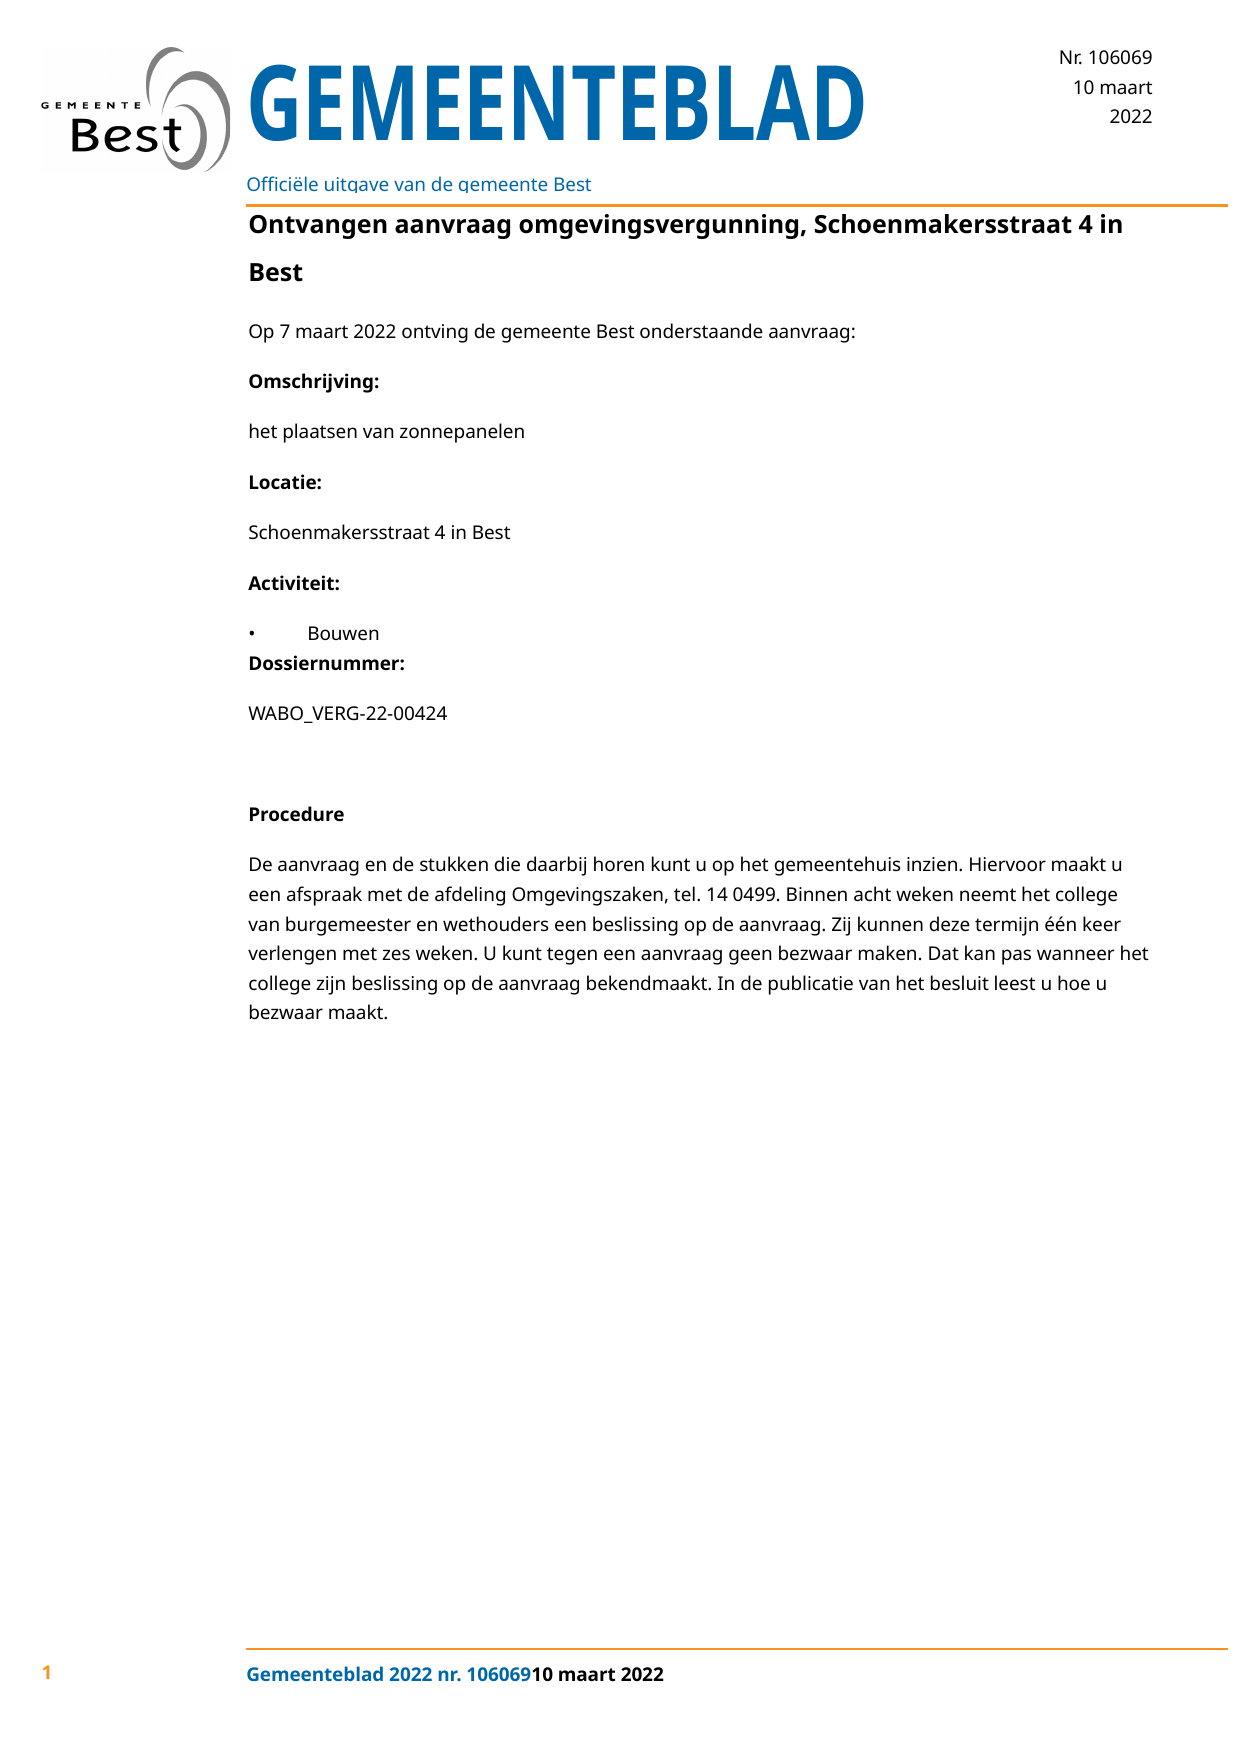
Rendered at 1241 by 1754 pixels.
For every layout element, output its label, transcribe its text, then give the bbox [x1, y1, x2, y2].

text Schoenmakersstraat 4 in Best [248, 519, 1152, 545]
text Dossiernummer: [248, 650, 1152, 676]
text Op 7 maart 2022 ontving de gemeente Best onderstaande aanvraag: [248, 318, 1152, 344]
picture [41, 47, 231, 172]
list Bouwen [248, 620, 1152, 646]
text Activiteit: [248, 570, 1152, 596]
text De aanvraag en de stukken die daarbij horen kunt u op het gemeentehuis inzien. Hiervoor maakt u een afspraak met de afdeling Omgevingszaken, tel. 14 0499. Binnen acht weken neemt het college van burgemeester en wethouders een beslissing op de aanvraag. Zij kunnen deze termijn één keer verlengen met zes weken. U kunt tegen een aanvraag geen bezwaar maken. Dat kan pas wanneer het college zijn beslissing op de aanvraag bekendmaakt. In de publicatie van het besluit leest u hoe u bezwaar maakt. [248, 852, 1152, 1025]
text Locatie: [248, 469, 1152, 495]
text het plaatsen van zonnepanelen [248, 419, 1152, 444]
text Procedure [248, 801, 1152, 827]
text Omschrijving: [248, 368, 1152, 394]
text WABO_VERG-22-00424 [248, 700, 1152, 726]
text Ontvangen aanvraag omgevingsvergunning, Schoenmakersstraat 4 in Best [248, 207, 1152, 288]
